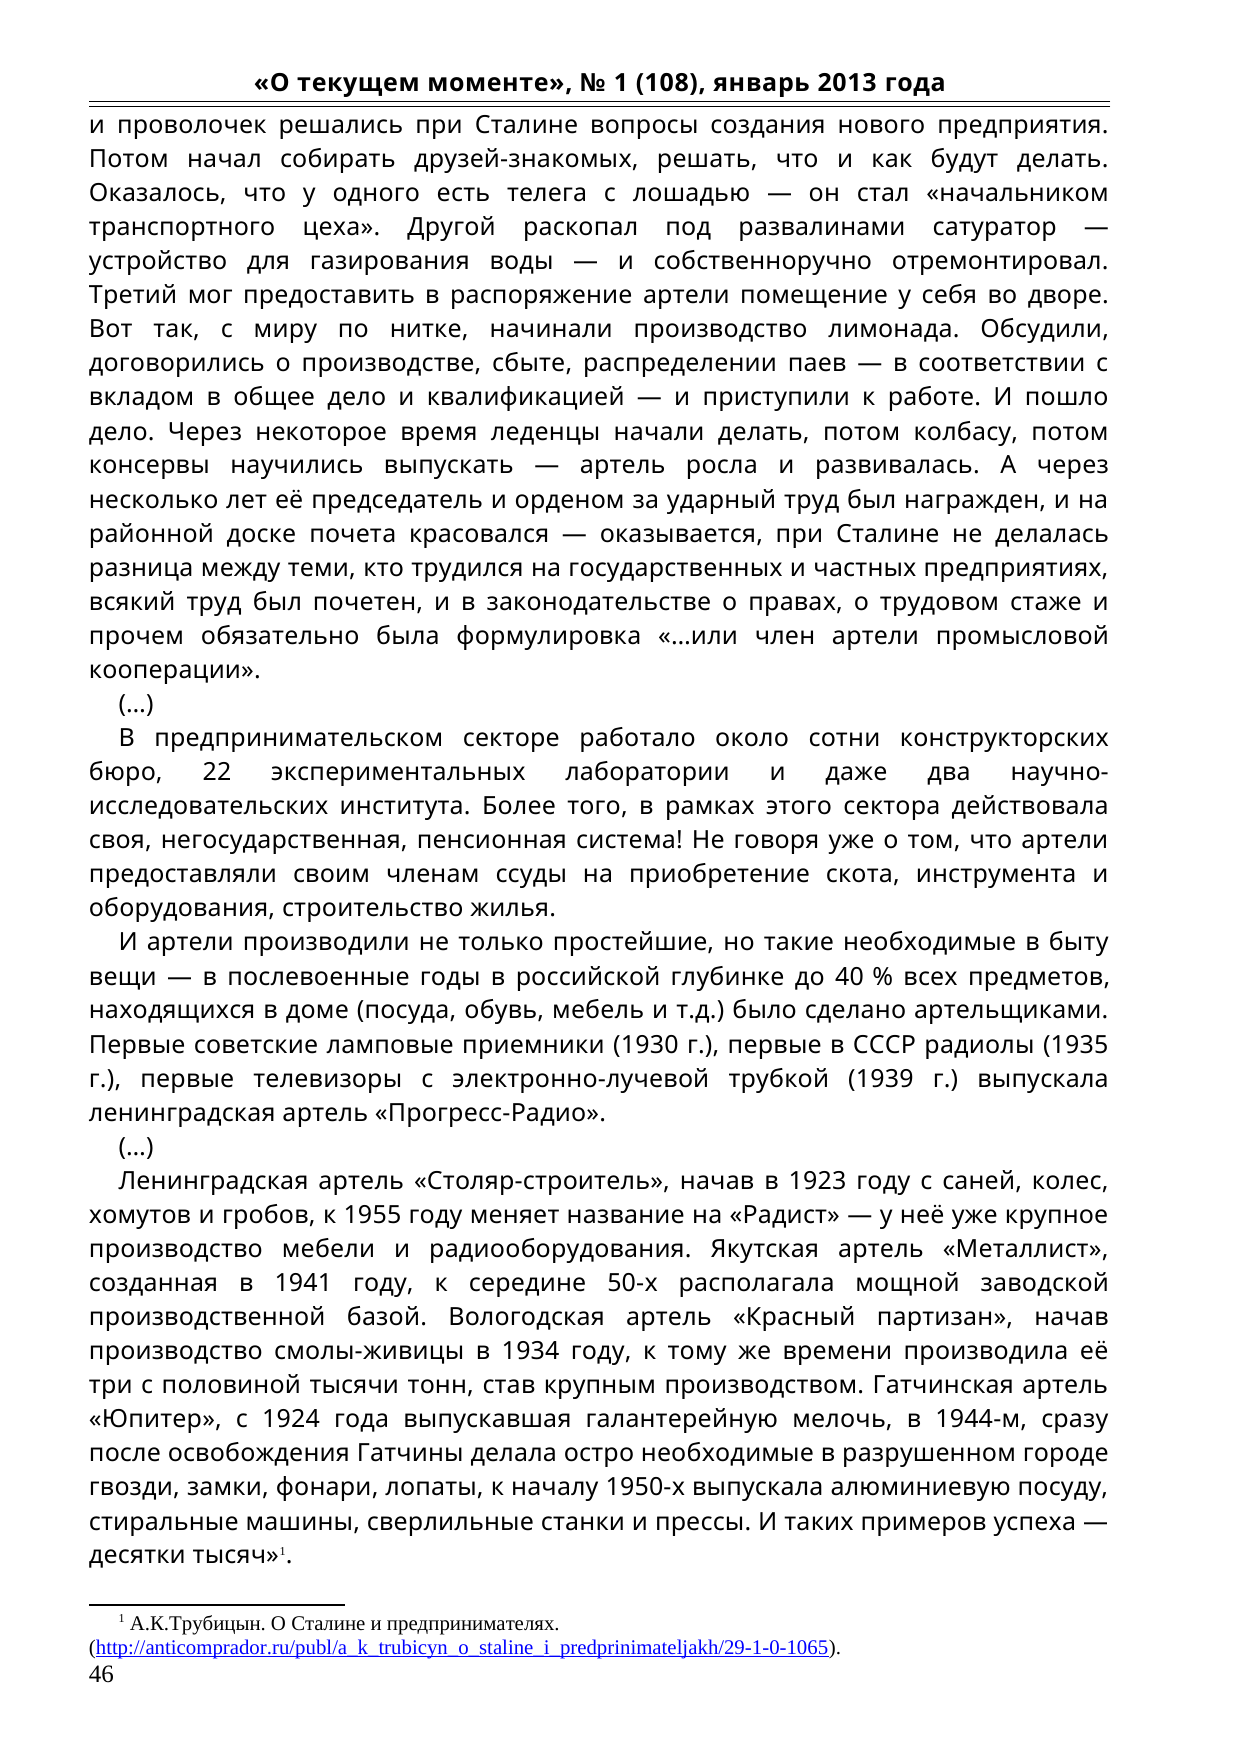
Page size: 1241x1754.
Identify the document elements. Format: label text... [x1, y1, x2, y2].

text В предпринимательском секторе работало около сотни конструкторских бюро, 22 экспериментальных лаборатории и даже два научно-исследовательских института. Более того, в рамках этого сектора действовала своя, негосударственная, пенсионная система! Не говоря уже о том, что артели предоставляли своим членам ссуды на приобретение скота, инструмента и оборудования, строительство жилья. [89, 720, 1110, 924]
text (…) [89, 686, 1110, 720]
text И артели производили не только простейшие, но такие необходимые в быту вещи — в послевоенные годы в российской глубинке до 40 % всех предметов, находящихся в доме (посуда, обувь, мебель и т.д.) было сделано артельщиками. Первые советские ламповые приемники (1930 г.), первые в СССР радиолы (1935 г.), первые телевизоры с электронно-лучевой трубкой (1939 г.) выпускала ленинградская артель «Прогресс-Радио». [89, 924, 1110, 1128]
text (…) [89, 1128, 1110, 1162]
text А.К.Трубицын. О Сталине и предпринимателях. (http://anticomprador.ru/publ/a_k_trubicyn_o_staline_i_predprinimateljakh/29-1-0-1065). [89, 1611, 1110, 1659]
text и проволочек решались при Сталине вопросы создания нового предприятия. Потом начал собирать друзей-знакомых, решать, что и как будут делать. Оказалось, что у одного есть телега с лошадью — он стал «начальником транспортного цеха». Другой раскопал под развалинами сатуратор — устройство для газирования воды — и собственноручно отремонтировал. Третий мог предоставить в распоряжение артели помещение у себя во дворе. Вот так, с миру по нитке, начинали производство лимонада. Обсудили, договорились о производстве, сбыте, распределении паев — в соответствии с вкладом в общее дело и квалификацией — и приступили к работе. И пошло дело. Через некоторое время леденцы начали делать, потом колбасу, потом консервы научились выпускать — артель росла и развивалась. А через несколько лет её председатель и орденом за ударный труд был награжден, и на районной доске почета красовался — оказывается, при Сталине не делалась разница между теми, кто трудился на государственных и частных предприятиях, всякий труд был почетен, и в законодательстве о правах, о трудовом стаже и прочем обязательно была формулировка «…или член артели промысловой кооперации». [89, 107, 1110, 686]
text Ленинградская артель «Столяр-строитель», начав в 1923 году с саней, колес, хомутов и гробов, к 1955 году меняет название на «Радист» — у неё уже крупное производство мебели и радиооборудования. Якутская артель «Металлист», созданная в 1941 году, к середине 50-х располагала мощной заводской производственной базой. Вологодская артель «Красный партизан», начав производство смолы-живицы в 1934 году, к тому же времени производила её три с половиной тысячи тонн, став крупным производством. Гатчинская артель «Юпитер», с 1924 года выпускавшая галантерейную мелочь, в 1944-м, сразу после освобождения Гатчины делала остро необходимые в разрушенном городе гвозди, замки, фонари, лопаты, к началу 1950-х выпускала алюминиевую посуду, стиральные машины, сверлильные станки и прессы. И таких примеров успеха — десятки тысяч». [89, 1162, 1110, 1571]
